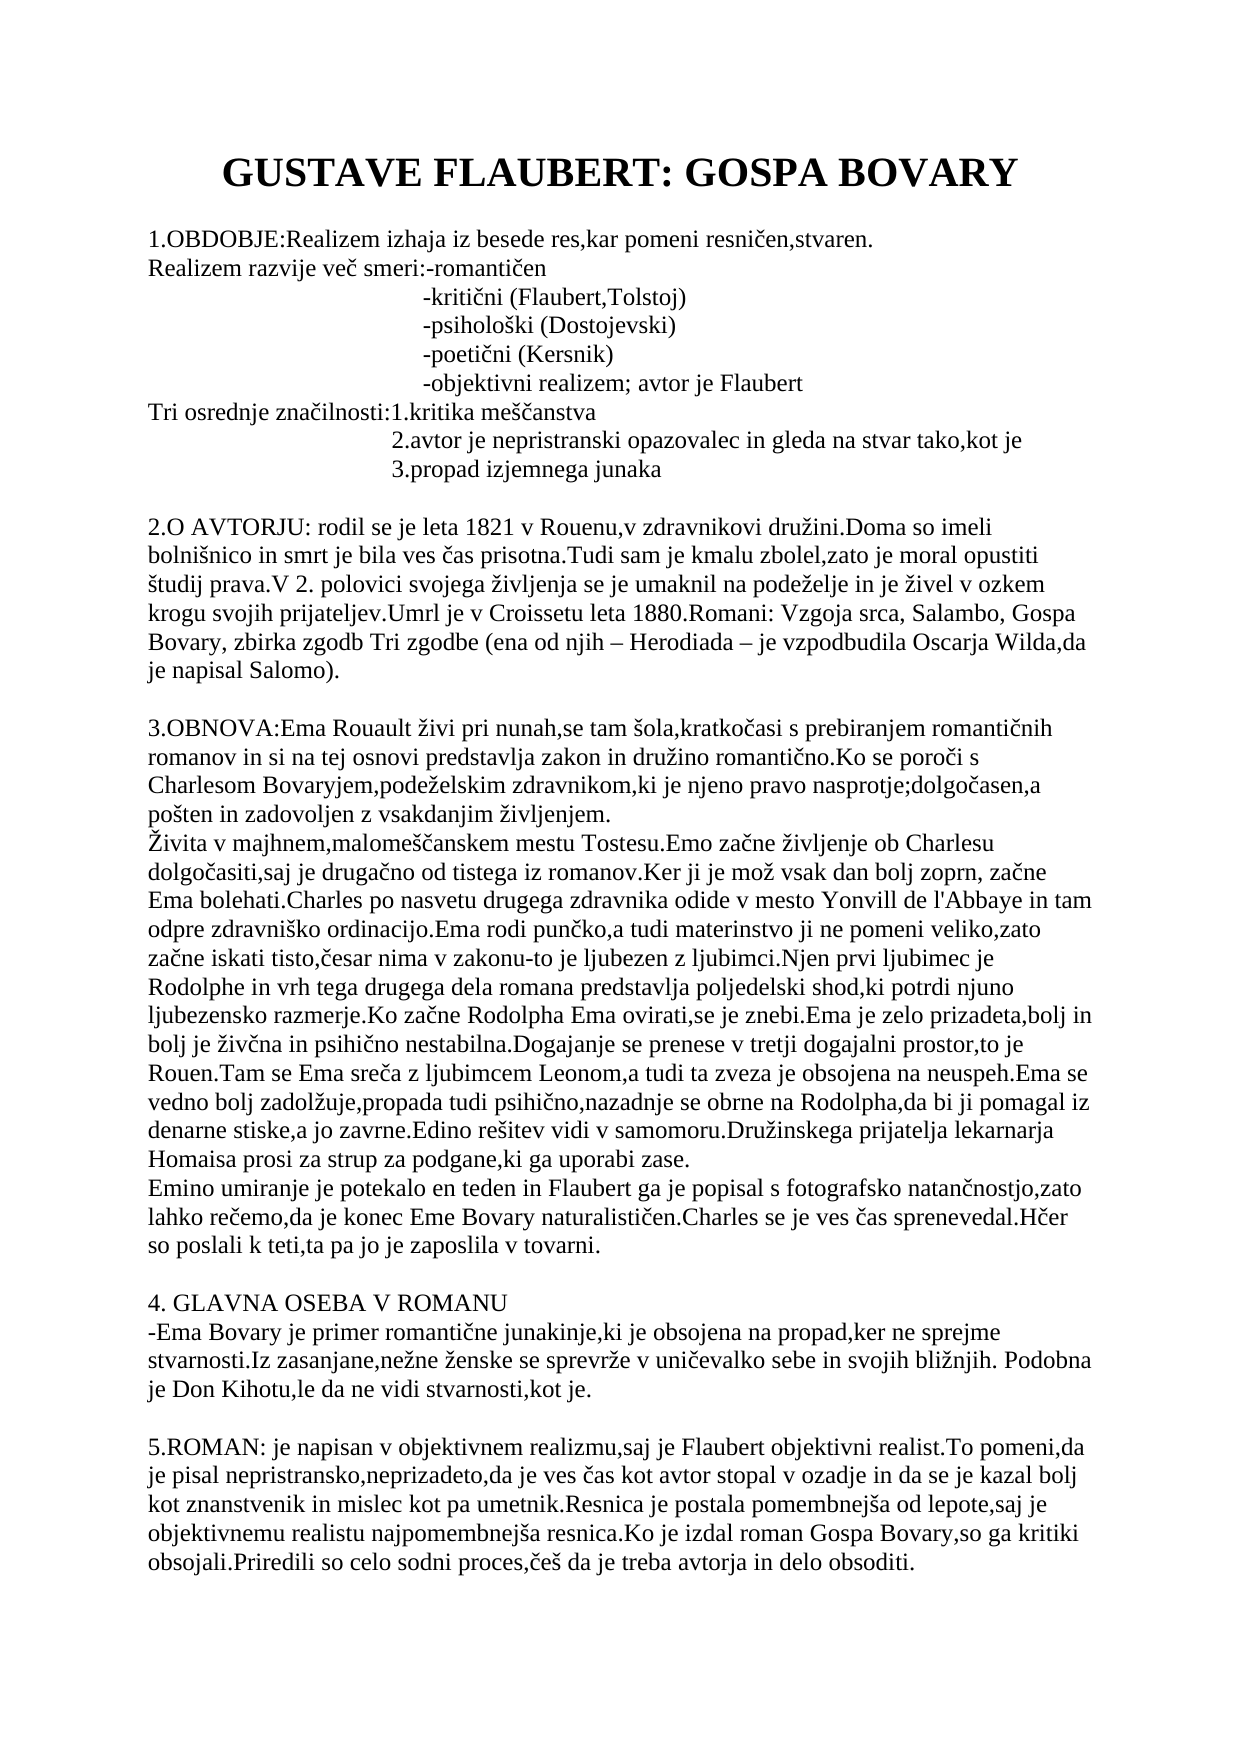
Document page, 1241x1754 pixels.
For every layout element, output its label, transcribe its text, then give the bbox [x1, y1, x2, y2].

text -kritični (Flaubert,Tolstoj) [148, 282, 1093, 311]
text -poetični (Kersnik) [148, 339, 1093, 368]
text 3.propad izjemnega junaka [148, 454, 1093, 483]
text 2.O AVTORJU: rodil se je leta 1821 v Rouenu,v zdravnikovi družini.Doma so imeli bolnišnico in smrt je bila ves čas prisotna.Tudi sam je kmalu zbolel,zato je moral opustiti študij prava.V 2. polovici svojega življenja se je umaknil na podeželje in je živel v ozkem krogu svojih prijateljev.Umrl je v Croissetu leta 1880.Romani: Vzgoja srca, Salambo, Gospa Bovary, zbirka zgodb Tri zgodbe (ena od njih – Herodiada – je vzpodbudila Oscarja Wilda,da je napisal Salomo). [148, 512, 1093, 684]
text 1.OBDOBJE:Realizem izhaja iz besede res,kar pomeni resničen,stvaren. [148, 224, 1093, 253]
text -objektivni realizem; avtor je Flaubert [148, 368, 1093, 397]
text -psihološki (Dostojevski) [148, 311, 1093, 339]
text Realizem razvije več smeri:-romantičen [148, 253, 1093, 282]
text Tri osrednje značilnosti:1.kritika meščanstva [148, 397, 1093, 426]
text 5.ROMAN: je napisan v objektivnem realizmu,saj je Flaubert objektivni realist.To pomeni,da je pisal nepristransko,neprizadeto,da je ves čas kot avtor stopal v ozadje in da se je kazal bolj kot znanstvenik in mislec kot pa umetnik.Resnica je postala pomembnejša od lepote,saj je objektivnemu realistu najpomembnejša resnica.Ko je izdal roman Gospa Bovary,so ga kritiki obsojali.Priredili so celo sodni proces,češ da je treba avtorja in delo obsoditi. [148, 1432, 1093, 1576]
text 4. GLAVNA OSEBA V ROMANU [148, 1288, 1093, 1317]
title GUSTAVE FLAUBERT: GOSPA BOVARY [148, 148, 1093, 196]
text Živita v majhnem,malomeščanskem mestu Tostesu.Emo začne življenje ob Charlesu dolgočasiti,saj je drugačno od tistega iz romanov.Ker ji je mož vsak dan bolj zoprn, začne Ema bolehati.Charles po nasvetu drugega zdravnika odide v mesto Yonvill de l'Abbaye in tam odpre zdravniško ordinacijo.Ema rodi punčko,a tudi materinstvo ji ne pomeni veliko,zato začne iskati tisto,česar nima v zakonu-to je ljubezen z ljubimci.Njen prvi ljubimec je Rodolphe in vrh tega drugega dela romana predstavlja poljedelski shod,ki potrdi njuno ljubezensko razmerje.Ko začne Rodolpha Ema ovirati,se je znebi.Ema je zelo prizadeta,bolj in bolj je živčna in psihično nestabilna.Dogajanje se prenese v tretji dogajalni prostor,to je Rouen.Tam se Ema sreča z ljubimcem Leonom,a tudi ta zveza je obsojena na neuspeh.Ema se vedno bolj zadolžuje,propada tudi psihično,nazadnje se obrne na Rodolpha,da bi ji pomagal iz denarne stiske,a jo zavrne.Edino rešitev vidi v samomoru.Družinskega prijatelja lekarnarja Homaisa prosi za strup za podgane,ki ga uporabi zase. [148, 828, 1093, 1173]
text 2.avtor je nepristranski opazovalec in gleda na stvar tako,kot je [148, 426, 1093, 454]
text Emino umiranje je potekalo en teden in Flaubert ga je popisal s fotografsko natančnostjo,zato lahko rečemo,da je konec Eme Bovary naturalističen.Charles se je ves čas sprenevedal.Hčer so poslali k teti,ta pa jo je zaposlila v tovarni. [148, 1173, 1093, 1259]
text -Ema Bovary je primer romantične junakinje,ki je obsojena na propad,ker ne sprejme stvarnosti.Iz zasanjane,nežne ženske se sprevrže v uničevalko sebe in svojih bližnjih. Podobna je Don Kihotu,le da ne vidi stvarnosti,kot je. [148, 1317, 1093, 1403]
text 3.OBNOVA:Ema Rouault živi pri nunah,se tam šola,kratkočasi s prebiranjem romantičnih romanov in si na tej osnovi predstavlja zakon in družino romantično.Ko se poroči s Charlesom Bovaryjem,podeželskim zdravnikom,ki je njeno pravo nasprotje;dolgočasen,a pošten in zadovoljen z vsakdanjim življenjem. [148, 713, 1093, 828]
